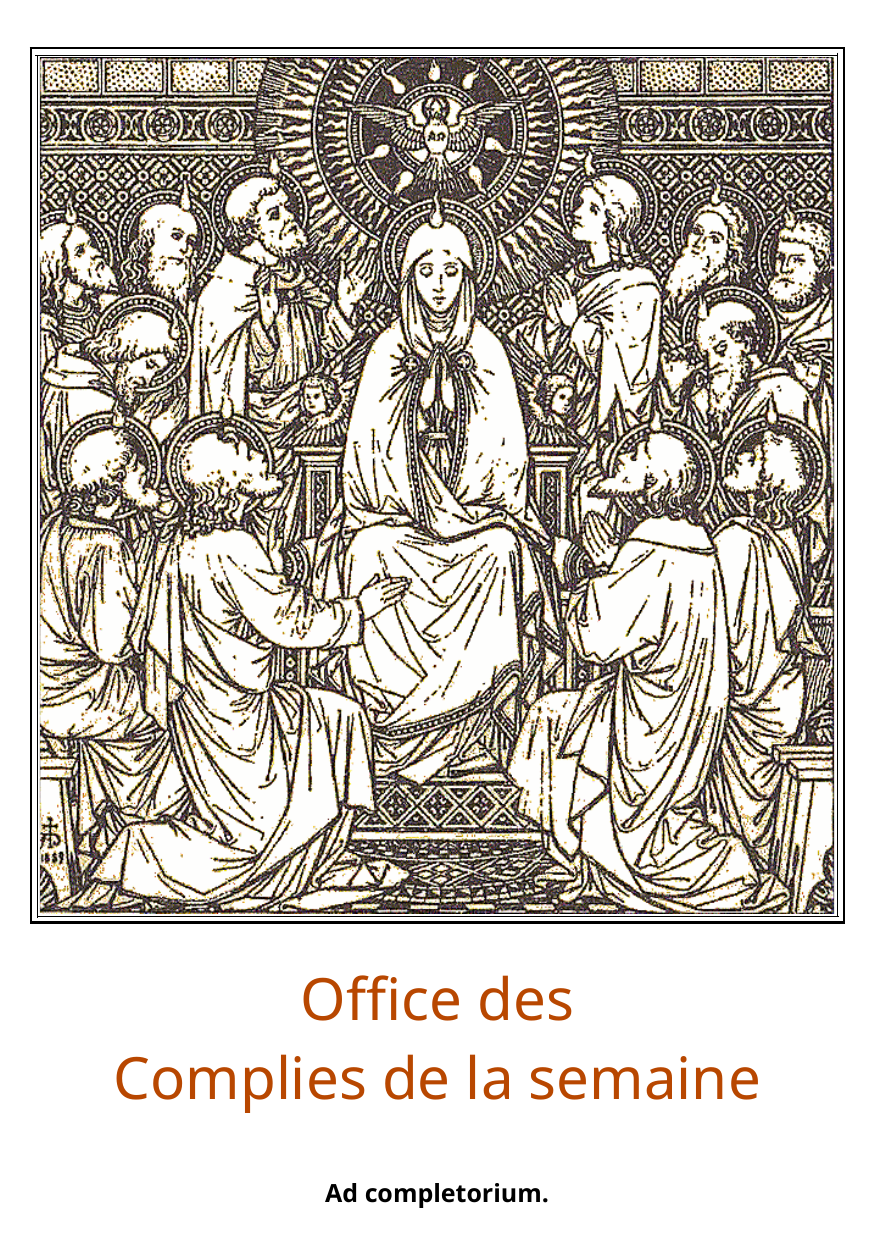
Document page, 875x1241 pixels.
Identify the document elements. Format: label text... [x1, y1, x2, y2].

text Complies de la semaine [29, 1037, 844, 1117]
picture [39, 57, 835, 914]
text Ad completorium. [29, 1176, 844, 1210]
text Office des [29, 958, 844, 1037]
